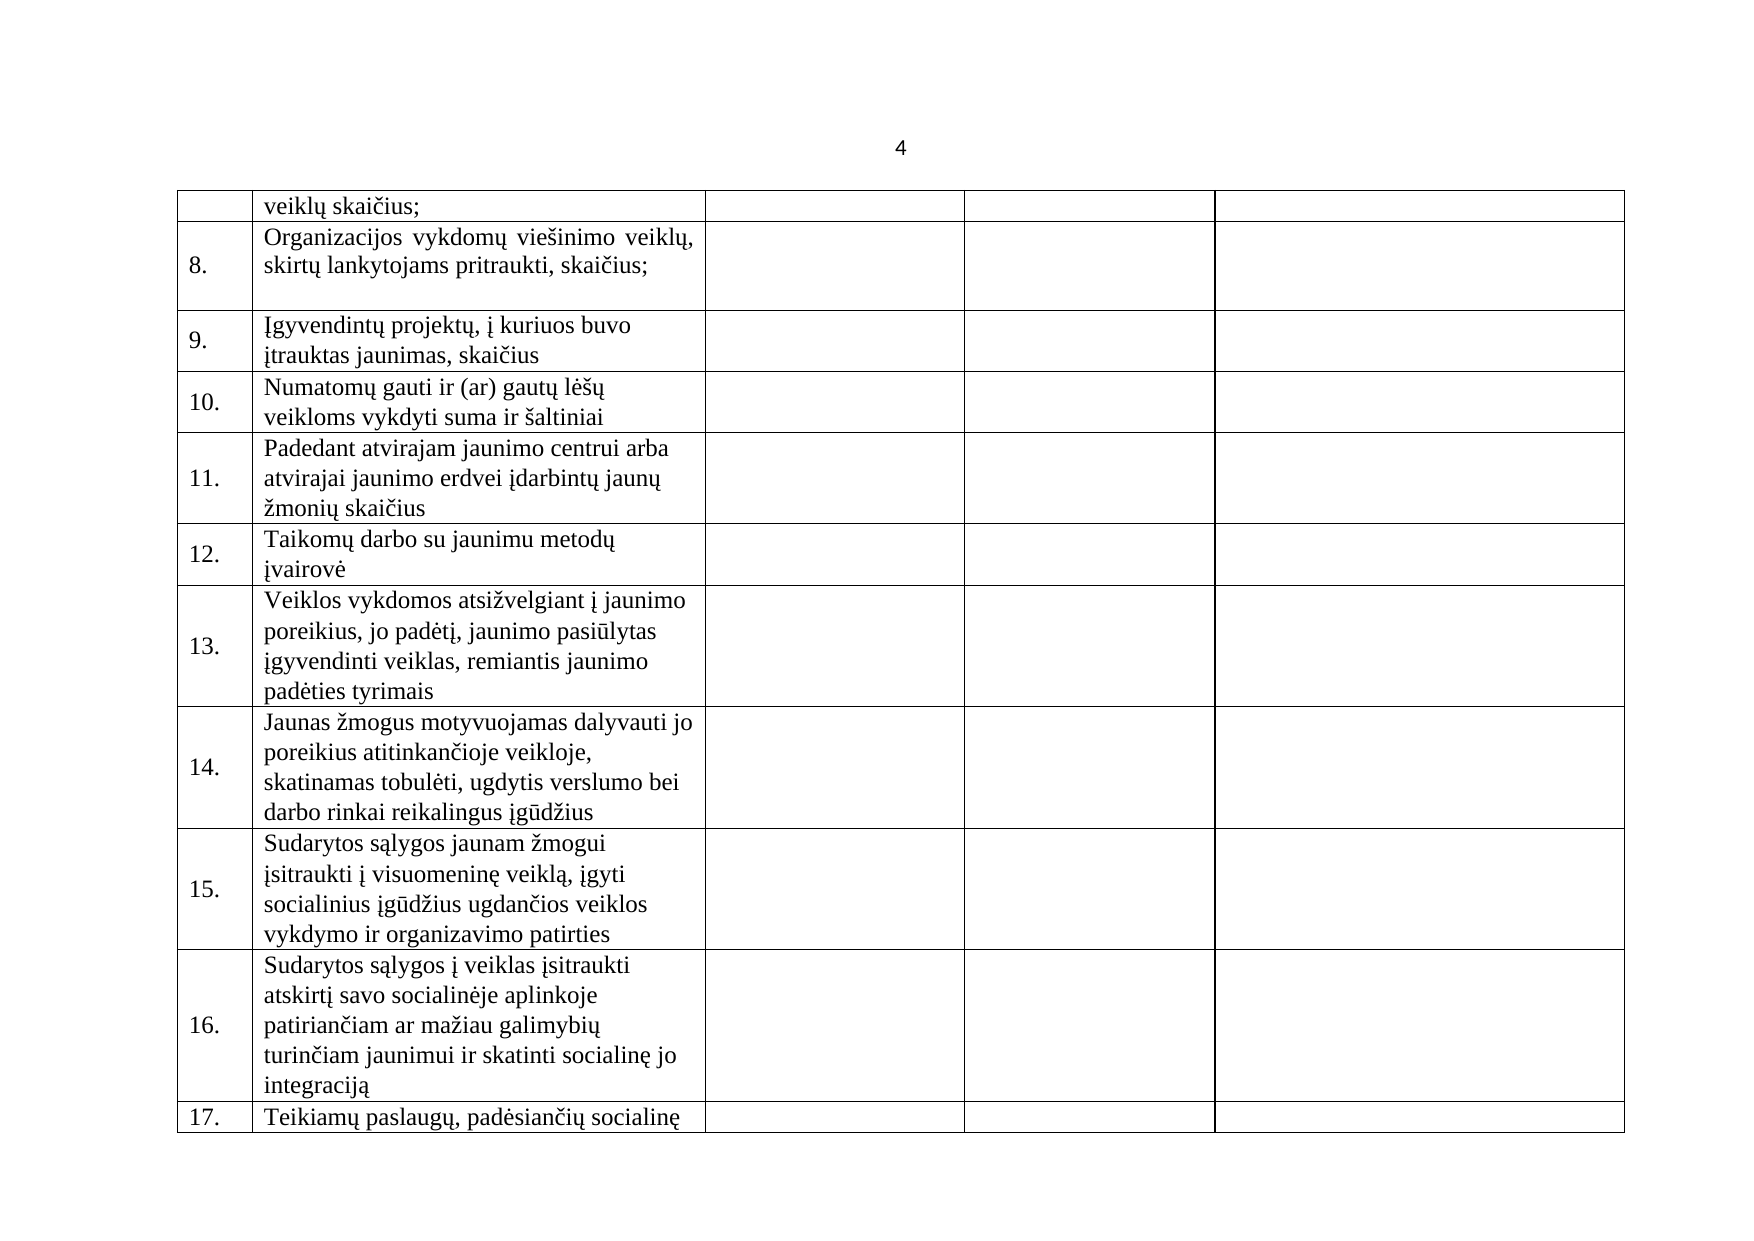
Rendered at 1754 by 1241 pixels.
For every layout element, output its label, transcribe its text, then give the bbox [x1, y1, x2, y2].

table_cell [1216, 433, 1624, 523]
table_cell Jaunas žmogus motyvuojamas dalyvauti jo poreikius atitinkančioje veikloje, skatinamas tobulėti, ugdytis verslumo bei darbo rinkai reikalingus įgūdžius [253, 707, 705, 827]
table_cell [965, 372, 1214, 432]
table_cell [1216, 524, 1624, 584]
table_cell 9. [178, 311, 252, 371]
table_cell 10. [178, 372, 252, 432]
table_cell 8. [178, 222, 252, 309]
table_cell [1216, 586, 1624, 706]
table_cell [1216, 950, 1624, 1101]
table_cell [965, 524, 1214, 584]
table_cell 17. [178, 1102, 252, 1132]
table_cell Teikiamų paslaugų, padėsiančių socialinę [253, 1102, 705, 1132]
table_cell 16. [178, 950, 252, 1101]
table_cell Numatomų gauti ir (ar) gautų lėšų veikloms vykdyti suma ir šaltiniai [253, 372, 705, 432]
table_cell [1216, 707, 1624, 827]
table_cell [706, 829, 964, 949]
table_cell [965, 707, 1214, 827]
table_cell [706, 1102, 964, 1132]
table_cell [1216, 222, 1624, 309]
table_cell [706, 524, 964, 584]
table_cell [1216, 191, 1624, 221]
table_cell [706, 950, 964, 1101]
table_cell [706, 191, 964, 221]
table_cell Įgyvendintų projektų, į kuriuos buvo įtrauktas jaunimas, skaičius [253, 311, 705, 371]
table_cell [706, 707, 964, 827]
table_cell [706, 586, 964, 706]
table_cell Taikomų darbo su jaunimu metodų įvairovė [253, 524, 705, 584]
table_cell [965, 311, 1214, 371]
table_cell 12. [178, 524, 252, 584]
table_cell 15. [178, 829, 252, 949]
table_cell Sudarytos sąlygos į veiklas įsitraukti atskirtį savo socialinėje aplinkoje patiriančiam ar mažiau galimybių turinčiam jaunimui ir skatinti socialinę jo integraciją [253, 950, 705, 1101]
table_cell [965, 829, 1214, 949]
table_cell [706, 433, 964, 523]
table_cell [965, 950, 1214, 1101]
table_cell [965, 586, 1214, 706]
table_cell [965, 222, 1214, 309]
table_cell [1216, 1102, 1624, 1132]
table_cell Sudarytos sąlygos jaunam žmogui įsitraukti į visuomeninę veiklą, įgyti socialinius įgūdžius ugdančios veiklos vykdymo ir organizavimo patirties [253, 829, 705, 949]
table_cell veiklų skaičius; [253, 191, 705, 221]
table_cell [706, 372, 964, 432]
table_cell [965, 191, 1214, 221]
table_cell [965, 1102, 1214, 1132]
table_cell 11. [178, 433, 252, 523]
table_cell [965, 433, 1214, 523]
table_cell [706, 311, 964, 371]
table_cell [1216, 829, 1624, 949]
table_cell [706, 222, 964, 309]
table_cell Veiklos vykdomos atsižvelgiant į jaunimo poreikius, jo padėtį, jaunimo pasiūlytas įgyvendinti veiklas, remiantis jaunimo padėties tyrimais [253, 586, 705, 706]
table_cell 14. [178, 707, 252, 827]
table_cell 13. [178, 586, 252, 706]
table_cell Padedant atvirajam jaunimo centrui arba atvirajai jaunimo erdvei įdarbintų jaunų žmonių skaičius [253, 433, 705, 523]
table_cell [1216, 372, 1624, 432]
table_cell [178, 191, 252, 221]
table_cell Organizacijos vykdomų viešinimo veiklų, skirtų lankytojams pritraukti, skaičius; [253, 222, 705, 309]
table_cell [1216, 311, 1624, 371]
